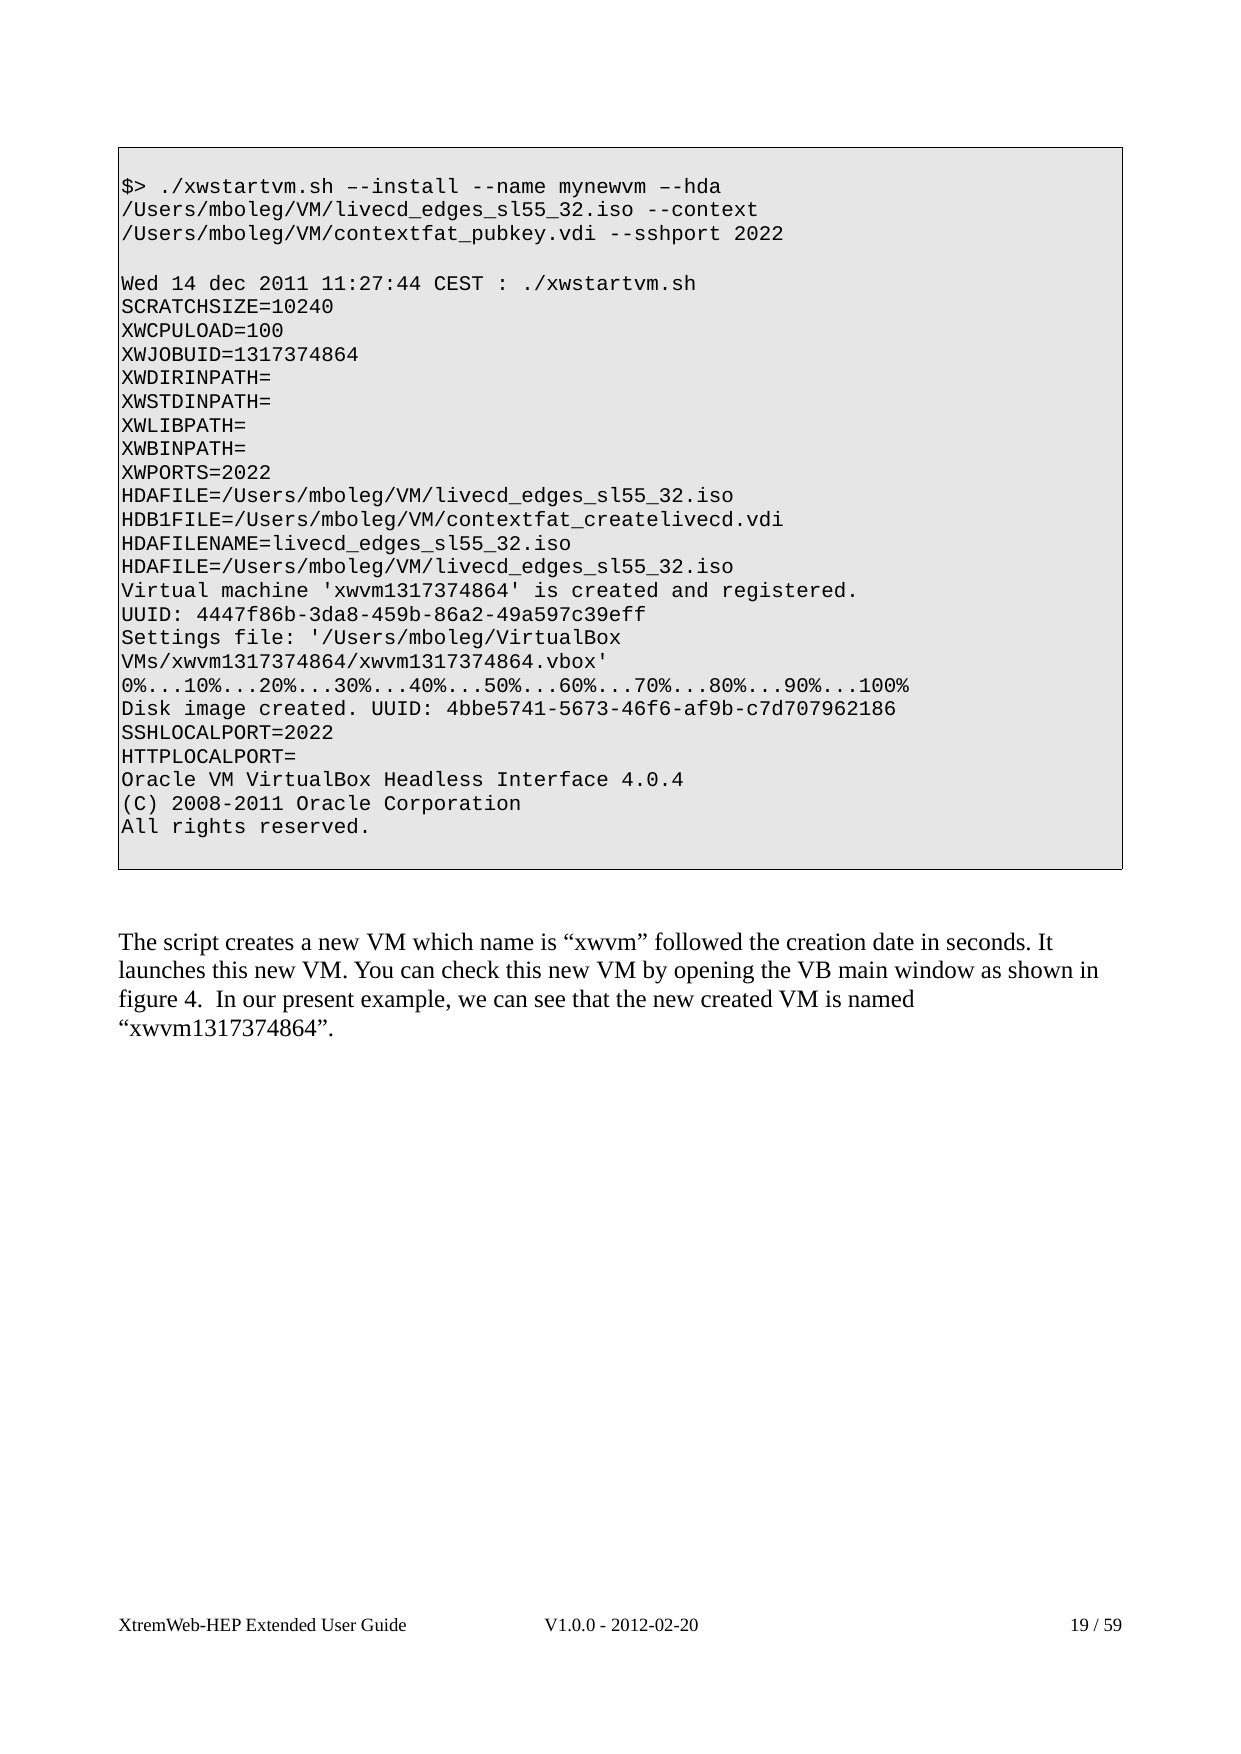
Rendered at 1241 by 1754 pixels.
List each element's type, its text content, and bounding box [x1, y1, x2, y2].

text (C) 2008-2011 Oracle Corporation [119, 790, 1122, 813]
text UUID: 4447f86b-3da8-459b-86a2-49a597c39eff [119, 601, 1122, 624]
text XWLIBPATH= [119, 412, 1122, 435]
text XWCPULOAD=100 [119, 317, 1122, 341]
text HDAFILE=/Users/mboleg/VM/livecd_edges_sl55_32.iso [119, 553, 1122, 577]
text 0%...10%...20%...30%...40%...50%...60%...70%...80%...90%...100% [119, 672, 1122, 695]
text SSHLOCALPORT=2022 [119, 719, 1122, 743]
text HTTPLOCALPORT= [119, 743, 1122, 766]
text XWBINPATH= [119, 435, 1122, 459]
text All rights reserved. [119, 813, 1122, 837]
text Wed 14 dec 2011 11:27:44 CEST : ./xwstartvm.sh [119, 270, 1122, 293]
text XWSTDINPATH= [119, 388, 1122, 412]
text Settings file: '/Users/mboleg/VirtualBox VMs/xwvm1317374864/xwvm1317374864.vbox' [119, 624, 1122, 672]
text Disk image created. UUID: 4bbe5741-5673-46f6-af9b-c7d707962186 [119, 695, 1122, 719]
text HDAFILE=/Users/mboleg/VM/livecd_edges_sl55_32.iso [119, 482, 1122, 506]
text XWJOBUID=1317374864 [119, 341, 1122, 364]
text Virtual machine 'xwvm1317374864' is created and registered. [119, 577, 1122, 601]
text HDAFILENAME=livecd_edges_sl55_32.iso [119, 530, 1122, 553]
text XWDIRINPATH= [119, 364, 1122, 388]
text HDB1FILE=/Users/mboleg/VM/contextfat_createlivecd.vdi [119, 506, 1122, 530]
text Oracle VM VirtualBox Headless Interface 4.0.4 [119, 766, 1122, 790]
text The script creates a new VM which name is “xwvm” followed the creation date in seconds. It launches this new VM. You can check this new VM by opening the VB main window as shown in figure 4. In our present example, we can see that the new created VM is named “xwvm1317374864”. [118, 927, 1122, 1042]
text SCRATCHSIZE=10240 [119, 293, 1122, 317]
text XWPORTS=2022 [119, 459, 1122, 482]
text $> ./xwstartvm.sh –-install --name mynewvm –-hda /Users/mboleg/VM/livecd_edges_sl55_32.iso --context /Users/mboleg/VM/contextfat_pubkey.vdi --sshport 2022 [119, 173, 1122, 244]
